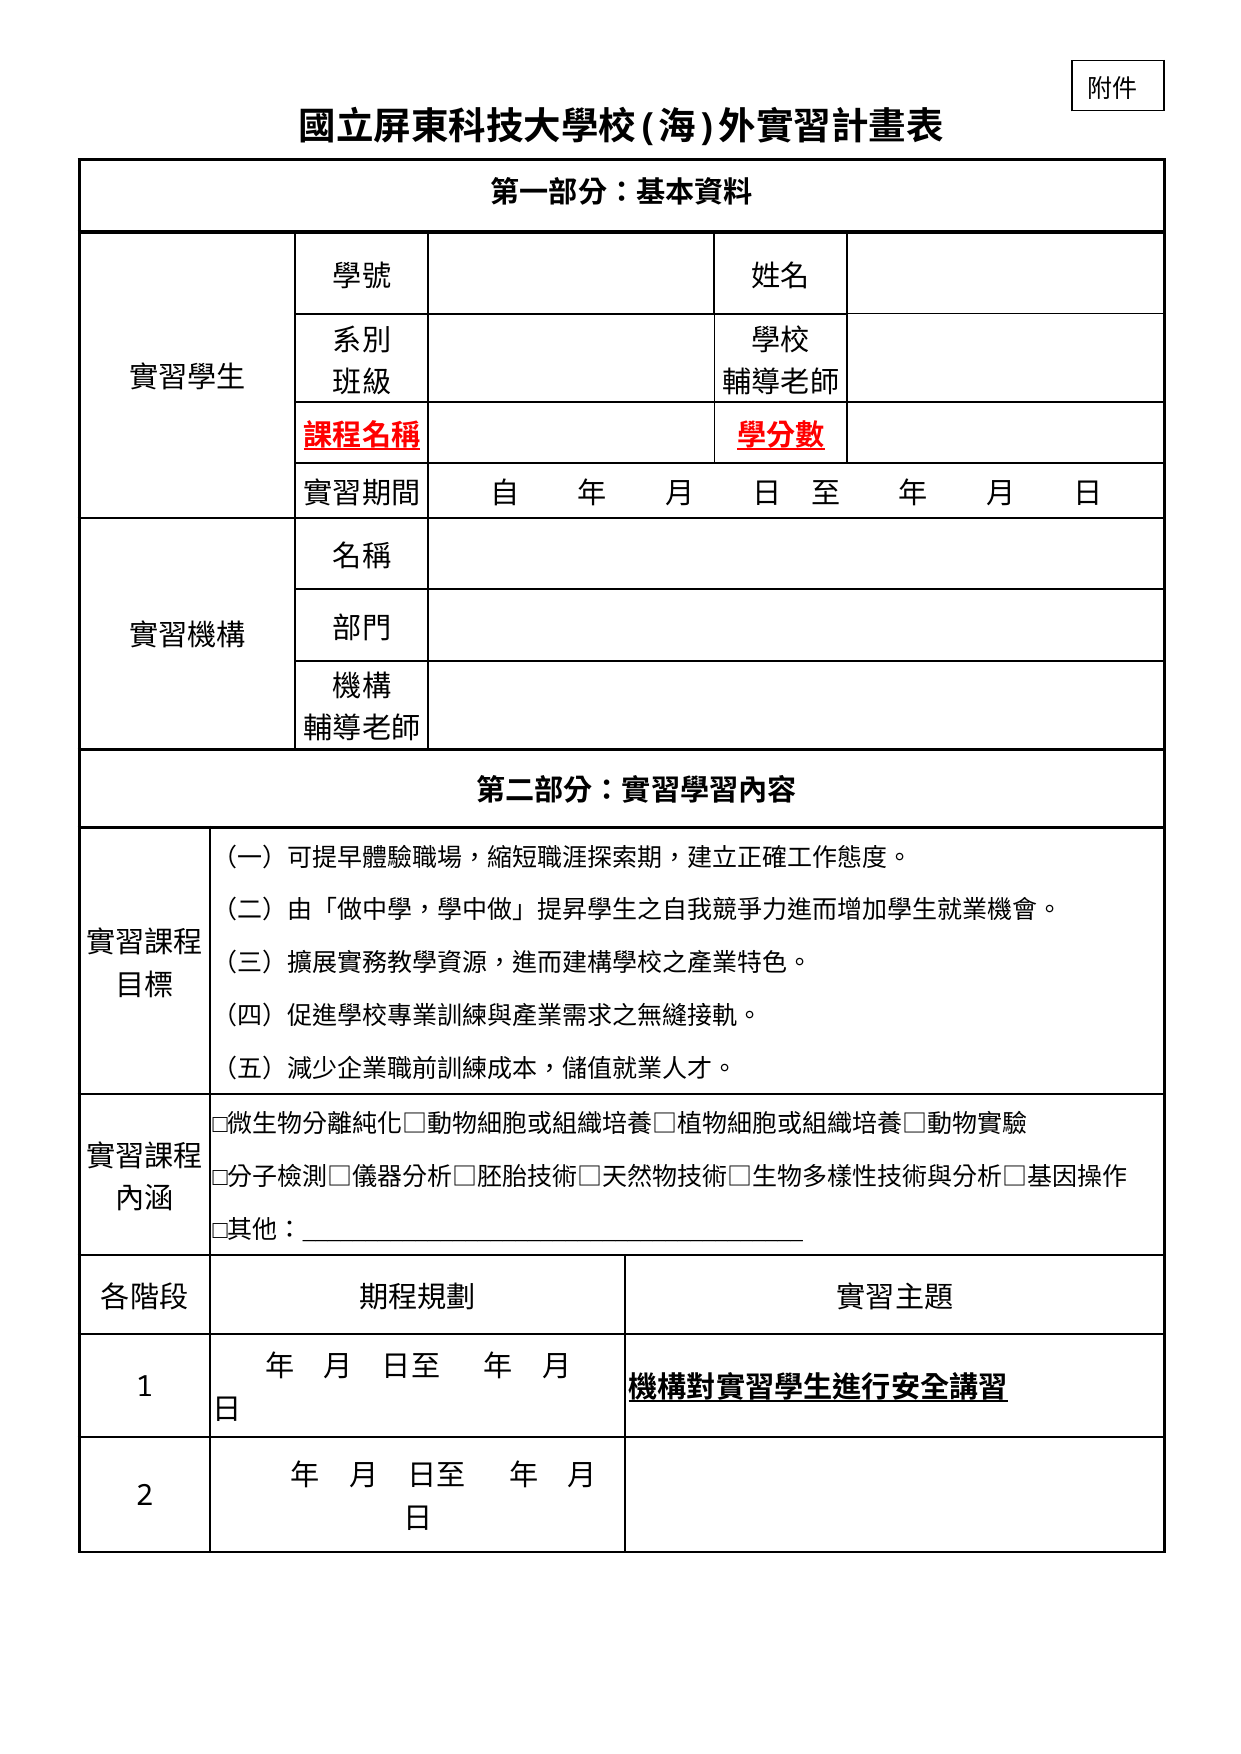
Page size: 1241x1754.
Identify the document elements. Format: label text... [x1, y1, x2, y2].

table_cell [848, 314, 1163, 401]
table_cell 各階段 [81, 1256, 209, 1332]
table_cell 學號 [296, 234, 427, 313]
table_cell [848, 403, 1163, 462]
table_cell 機構 輔導老師 [296, 662, 427, 747]
table_cell [848, 234, 1163, 313]
table_cell [429, 403, 714, 462]
table_cell □微生物分離純化□動物細胞或組織培養□植物細胞或組織培養□動物實驗 □分子檢測□儀器分析□胚胎技術□天然物技術□生物多樣性技術與分析□基因操作 □其他：________________________________________ [211, 1095, 1163, 1254]
table_cell 系別 班級 [296, 315, 427, 401]
table_cell [429, 234, 713, 313]
table_cell 學校 輔導老師 [715, 315, 846, 401]
table_header 第一部分：基本資料 [81, 161, 1163, 230]
table_cell 第二部分：實習學習內容 [81, 751, 1163, 826]
table_cell 學分數 [715, 403, 846, 462]
table_cell 2 [81, 1438, 209, 1551]
table_cell 實習機構 [81, 519, 294, 747]
table_cell [626, 1438, 1163, 1551]
table_cell [429, 519, 1163, 588]
table_cell 1 [81, 1335, 209, 1436]
table_cell 實習課程內涵 [81, 1095, 209, 1254]
text 國立屏東科技大學校(海)外實習計畫表 [79, 96, 1162, 150]
table_cell 實習主題 [626, 1256, 1163, 1332]
text 國立屏東科技大學校(海)外實習計畫表 [1073, 61, 1163, 110]
table_cell [429, 662, 1163, 747]
table_cell 實習學生 [81, 234, 294, 517]
table_cell 姓名 [715, 234, 846, 313]
table_cell 實習課程目標 [81, 829, 209, 1093]
table_cell 年 月 日至 年 月 日 [211, 1335, 624, 1436]
table_cell 機構對實習學生進行安全講習 [626, 1335, 1163, 1436]
table_cell 課程名稱 [296, 403, 427, 462]
table_cell [429, 315, 714, 401]
table_cell [429, 590, 1163, 660]
table_cell 自 年 月 日 至 年 月 日 [429, 464, 1163, 517]
table_cell 部門 [296, 590, 427, 660]
table_cell （一）可提早體驗職場，縮短職涯探索期，建立正確工作態度。 （二）由「做中學，學中做」提昇學生之自我競爭力進而增加學生就業機會。 （三）擴展實務教學資源，進而建構學校之產業特色。 （四）促進學校專業訓練與產業需求之無縫接軌。 （五）減少企業職前訓練成本，儲值就業人才。 [211, 829, 1163, 1093]
text 附件 [1088, 69, 1148, 102]
table_cell 期程規劃 [211, 1256, 624, 1332]
table_cell 年 月 日至 年 月 日 [211, 1438, 624, 1551]
table_cell 實習期間 [296, 464, 427, 517]
table_cell 名稱 [296, 519, 427, 588]
